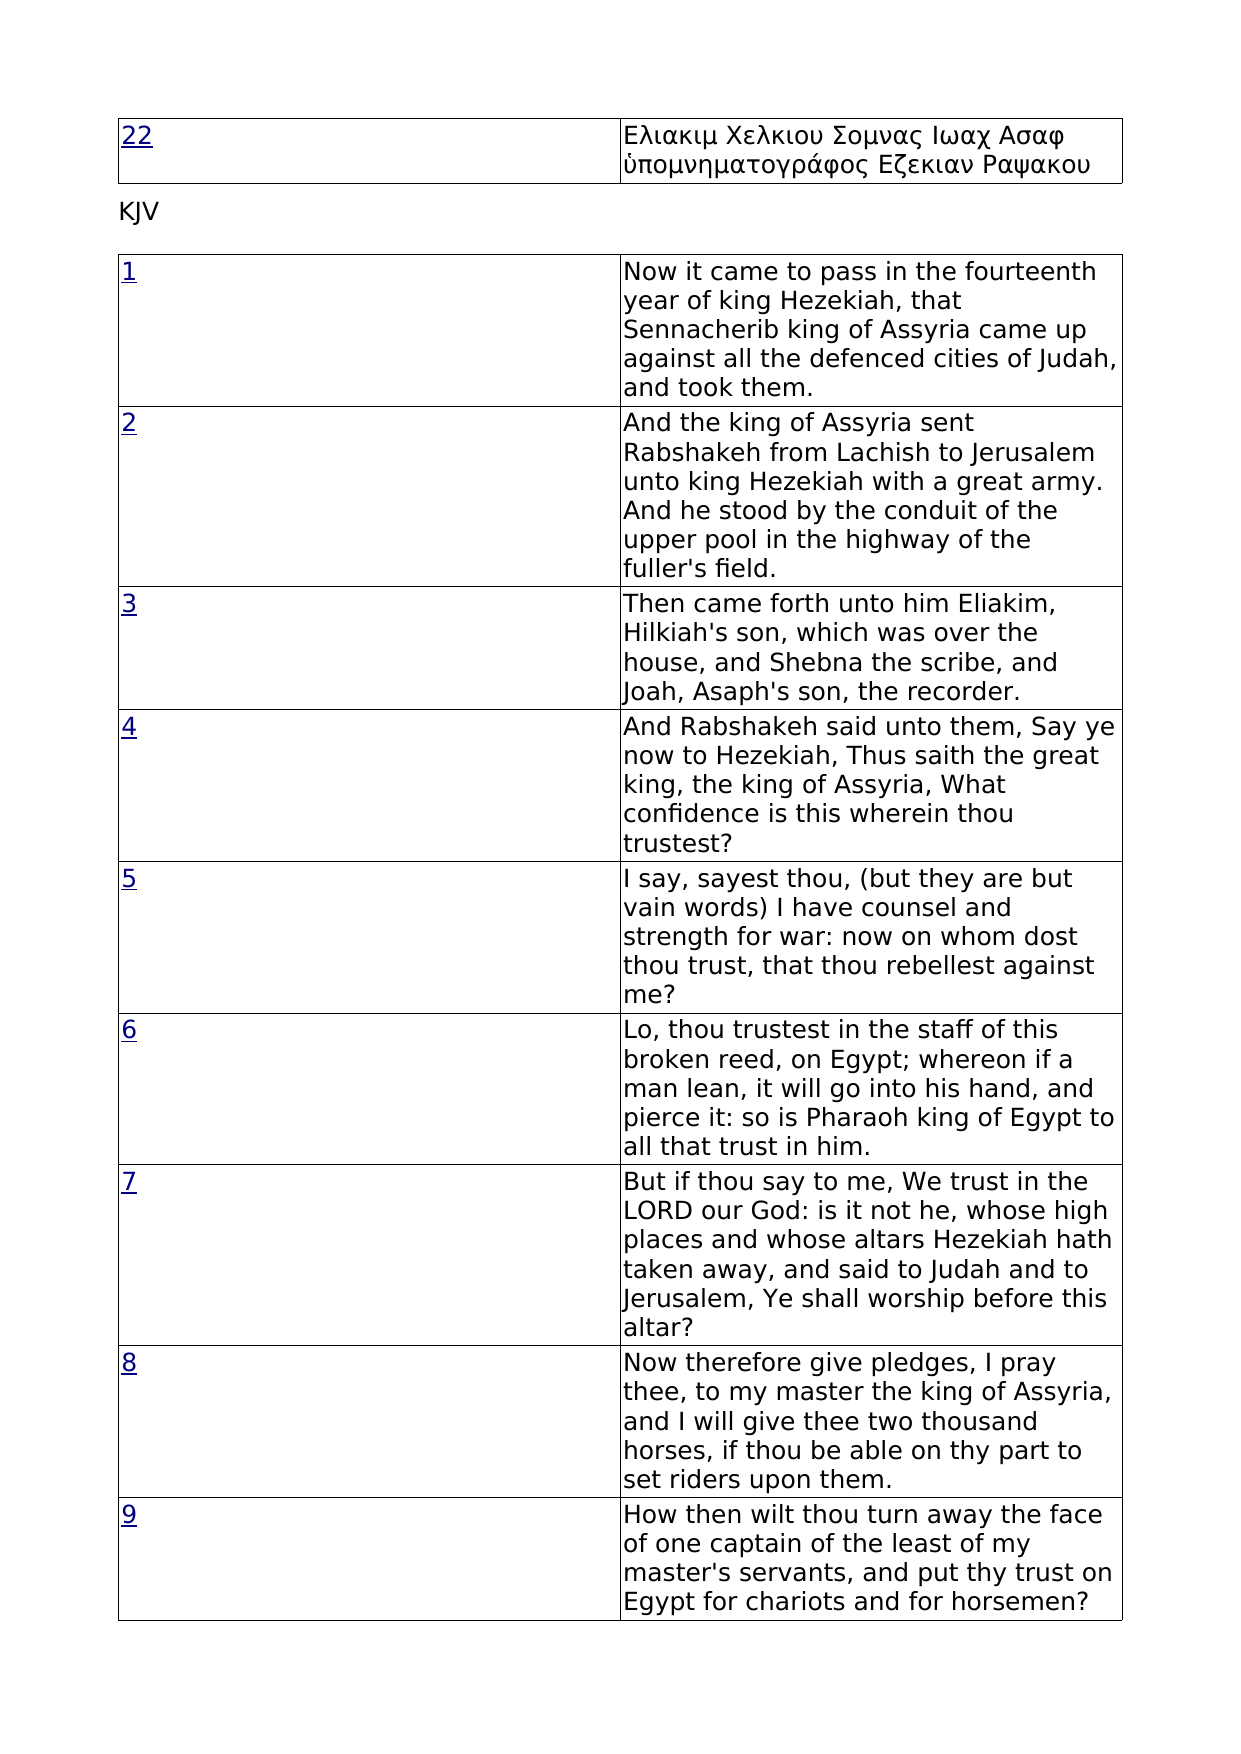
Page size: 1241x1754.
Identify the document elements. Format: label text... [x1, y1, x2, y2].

table_cell Lo, thou trustest in the staff of this broken reed, on Egypt; whereon if a man lean, it will go into his hand, and pierce it: so is Pharaoh king of Egypt to all that trust in him. [621, 1014, 1122, 1164]
table_cell 6 [119, 1014, 620, 1164]
table_cell And the king of Assyria sent Rabshakeh from Lachish to Jerusalem unto king Hezekiah with a great army. And he stood by the conduit of the upper pool in the highway of the fuller's field. [621, 407, 1122, 586]
table_cell 2 [119, 407, 620, 586]
table_cell 9 [119, 1498, 620, 1620]
table_cell But if thou say to me, We trust in the LORD our God: is it not he, whose high places and whose altars Hezekiah hath taken away, and said to Judah and to Jerusalem, Ye shall worship before this altar? [621, 1165, 1122, 1345]
table_cell 7 [119, 1165, 620, 1345]
table_cell 8 [119, 1346, 620, 1497]
table_cell How then wilt thou turn away the face of one captain of the least of my master's servants, and put thy trust on Egypt for chariots and for horsemen? [621, 1498, 1122, 1620]
table_cell 5 [119, 862, 620, 1013]
table_cell I say, sayest thou, (but they are but vain words) I have counsel and strength for war: now on whom dost thou trust, that thou rebellest against me? [621, 862, 1122, 1013]
table_header Now it came to pass in the fourteenth year of king Hezekiah, that Sennacherib king of Assyria came up against all the defenced cities of Judah, and took them. [621, 255, 1122, 406]
table_header 1 [119, 255, 620, 406]
table_cell Ελιακιμ Χελκιου Σομνας Ιωαχ Ασαφ ὑπομνηματογράφος Εζεκιαν Ραψακου [621, 119, 1122, 182]
text KJV [118, 197, 1122, 226]
table_cell And Rabshakeh said unto them, Say ye now to Hezekiah, Thus saith the great king, the king of Assyria, What confidence is this wherein thou trustest? [621, 710, 1122, 861]
table_cell Then came forth unto him Eliakim, Hilkiah's son, which was over the house, and Shebna the scribe, and Joah, Asaph's son, the recorder. [621, 587, 1122, 709]
table_cell 4 [119, 710, 620, 861]
table_cell Now therefore give pledges, I pray thee, to my master the king of Assyria, and I will give thee two thousand horses, if thou be able on thy part to set riders upon them. [621, 1346, 1122, 1497]
table_cell 3 [119, 587, 620, 709]
table_cell 22 [119, 119, 620, 182]
